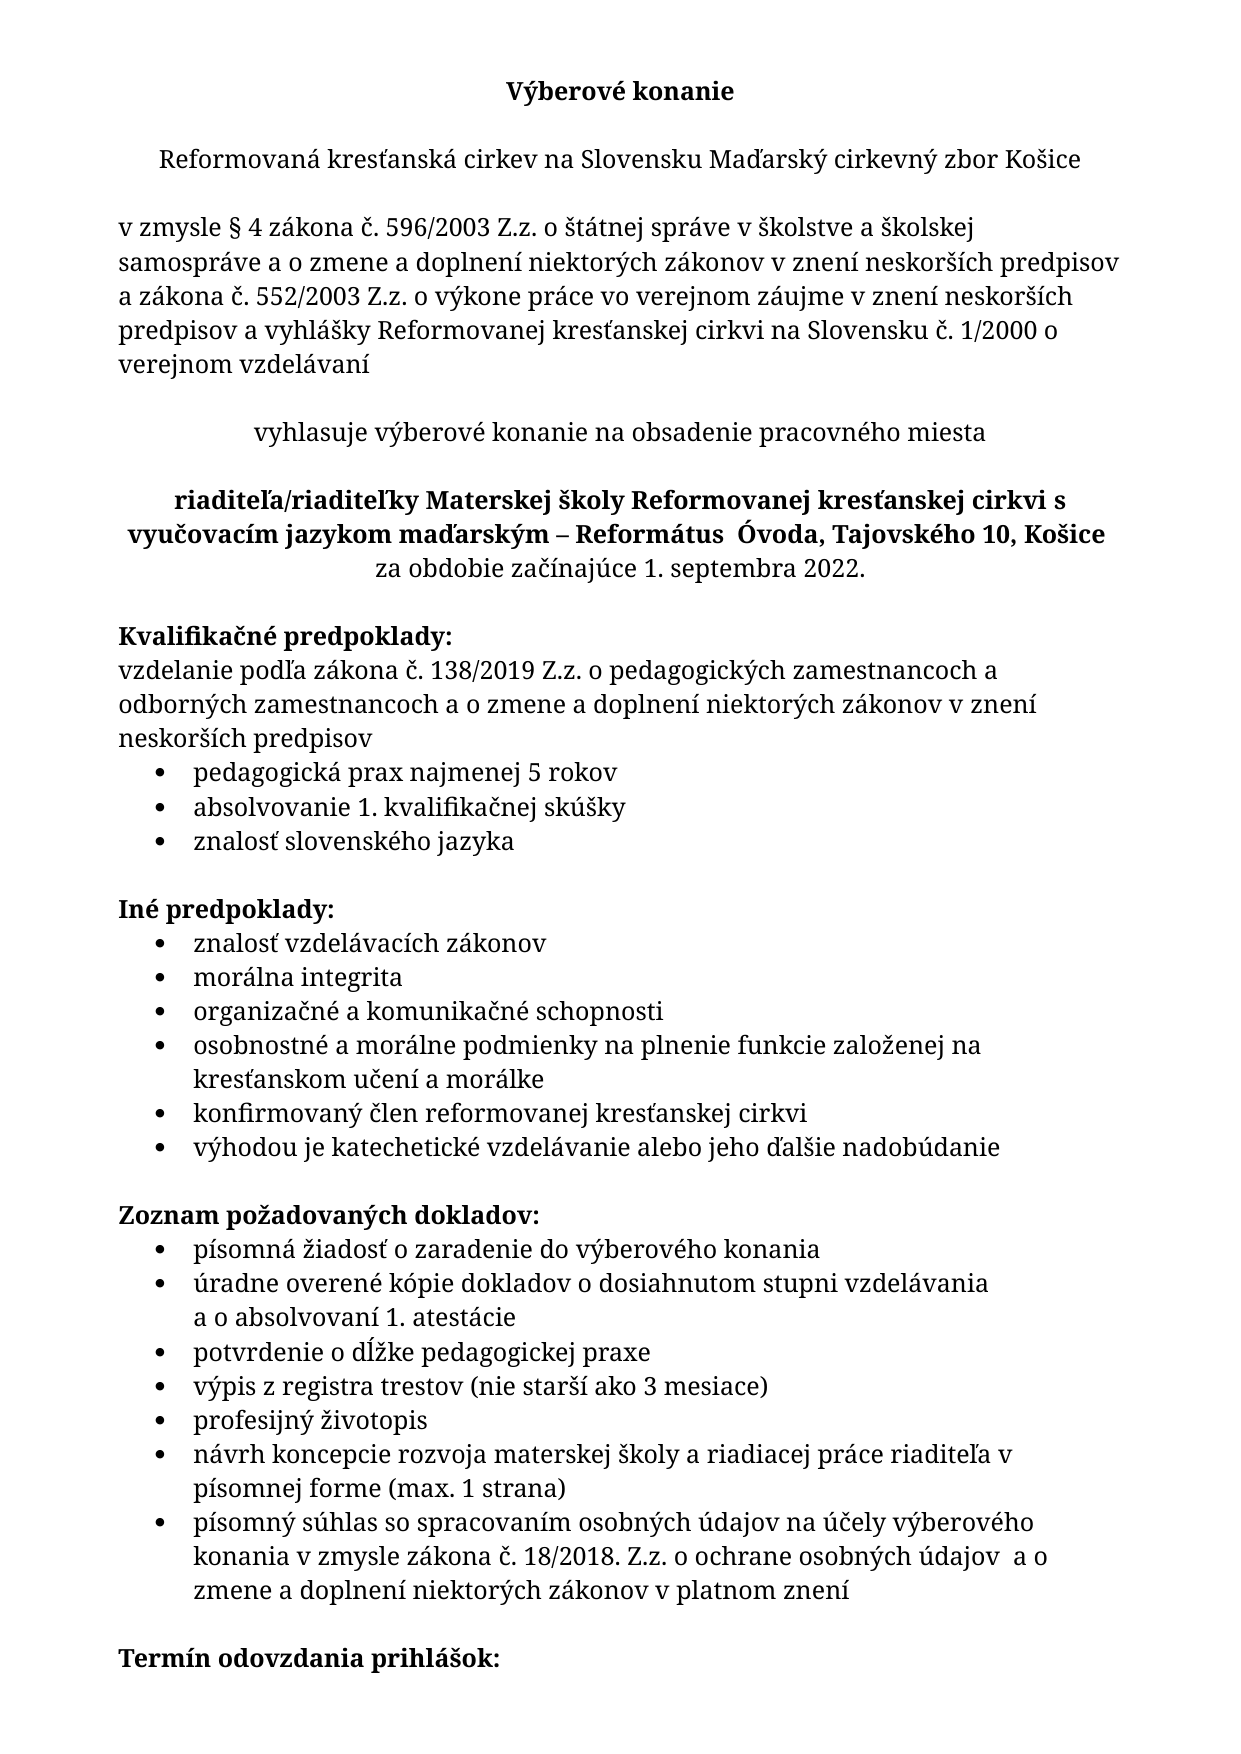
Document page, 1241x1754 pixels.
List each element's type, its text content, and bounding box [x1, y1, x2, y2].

list písomná žiadosť o zaradenie do výberového konania [156, 1232, 1122, 1266]
list morálna integrita [156, 959, 1122, 993]
text vyhlasuje výberové konanie na obsadenie pracovného miesta [118, 414, 1122, 448]
text Zoznam požadovaných dokladov: [118, 1198, 1122, 1232]
text Kvalifikačné predpoklady: [118, 619, 1122, 653]
list absolvovanie 1. kvalifikačnej skúšky [156, 789, 1122, 823]
list úradne overené kópie dokladov o dosiahnutom stupni vzdelávania a o absolvovaní 1. atestácie [156, 1266, 1122, 1334]
list výhodou je katechetické vzdelávanie alebo jeho ďalšie nadobúdanie [156, 1130, 1122, 1164]
list písomný súhlas so spracovaním osobných údajov na účely výberového konania v zmysle zákona č. 18/2018. Z.z. o ochrane osobných údajov a o zmene a doplnení niektorých zákonov v platnom znení [156, 1504, 1122, 1607]
list znalosť vzdelávacích zákonov [156, 925, 1122, 959]
list znalosť slovenského jazyka [156, 823, 1122, 857]
text Iné predpoklady: [118, 891, 1122, 925]
list profesijný životopis [156, 1402, 1122, 1436]
text Termín odovzdania prihlášok: [118, 1641, 1122, 1675]
list návrh koncepcie rozvoja materskej školy a riadiacej práce riaditeľa v písomnej forme (max. 1 strana) [156, 1436, 1122, 1504]
text Výberové konanie [118, 74, 1122, 108]
text riaditeľa/riaditeľky Materskej školy Reformovanej kresťanskej cirkvi s vyučovacím jazykom maďarským – Református Óvoda, Tajovského 10, Košice [118, 483, 1122, 551]
list potvrdenie o dĺžke pedagogickej praxe [156, 1334, 1122, 1368]
text vzdelanie podľa zákona č. 138/2019 Z.z. o pedagogických zamestnancoch a odborných zamestnancoch a o zmene a doplnení niektorých zákonov v znení neskorších predpisov [118, 653, 1122, 755]
text v zmysle § 4 zákona č. 596/2003 Z.z. o štátnej správe v školstve a školskej samospráve a o zmene a doplnení niektorých zákonov v znení neskorších predpisov a zákona č. 552/2003 Z.z. o výkone práce vo verejnom záujme v znení neskorších predpisov a vyhlášky Reformovanej kresťanskej cirkvi na Slovensku č. 1/2000 o verejnom vzdelávaní [118, 210, 1122, 380]
list konfirmovaný člen reformovanej kresťanskej cirkvi [156, 1096, 1122, 1130]
list osobnostné a morálne podmienky na plnenie funkcie založenej na kresťanskom učení a morálke [156, 1028, 1122, 1096]
list pedagogická prax najmenej 5 rokov [156, 755, 1122, 789]
text Reformovaná kresťanská cirkev na Slovensku Maďarský cirkevný zbor Košice [118, 142, 1122, 176]
list organizačné a komunikačné schopnosti [156, 993, 1122, 1028]
text za obdobie začínajúce 1. septembra 2022. [118, 551, 1122, 585]
list výpis z registra trestov (nie starší ako 3 mesiace) [156, 1368, 1122, 1402]
